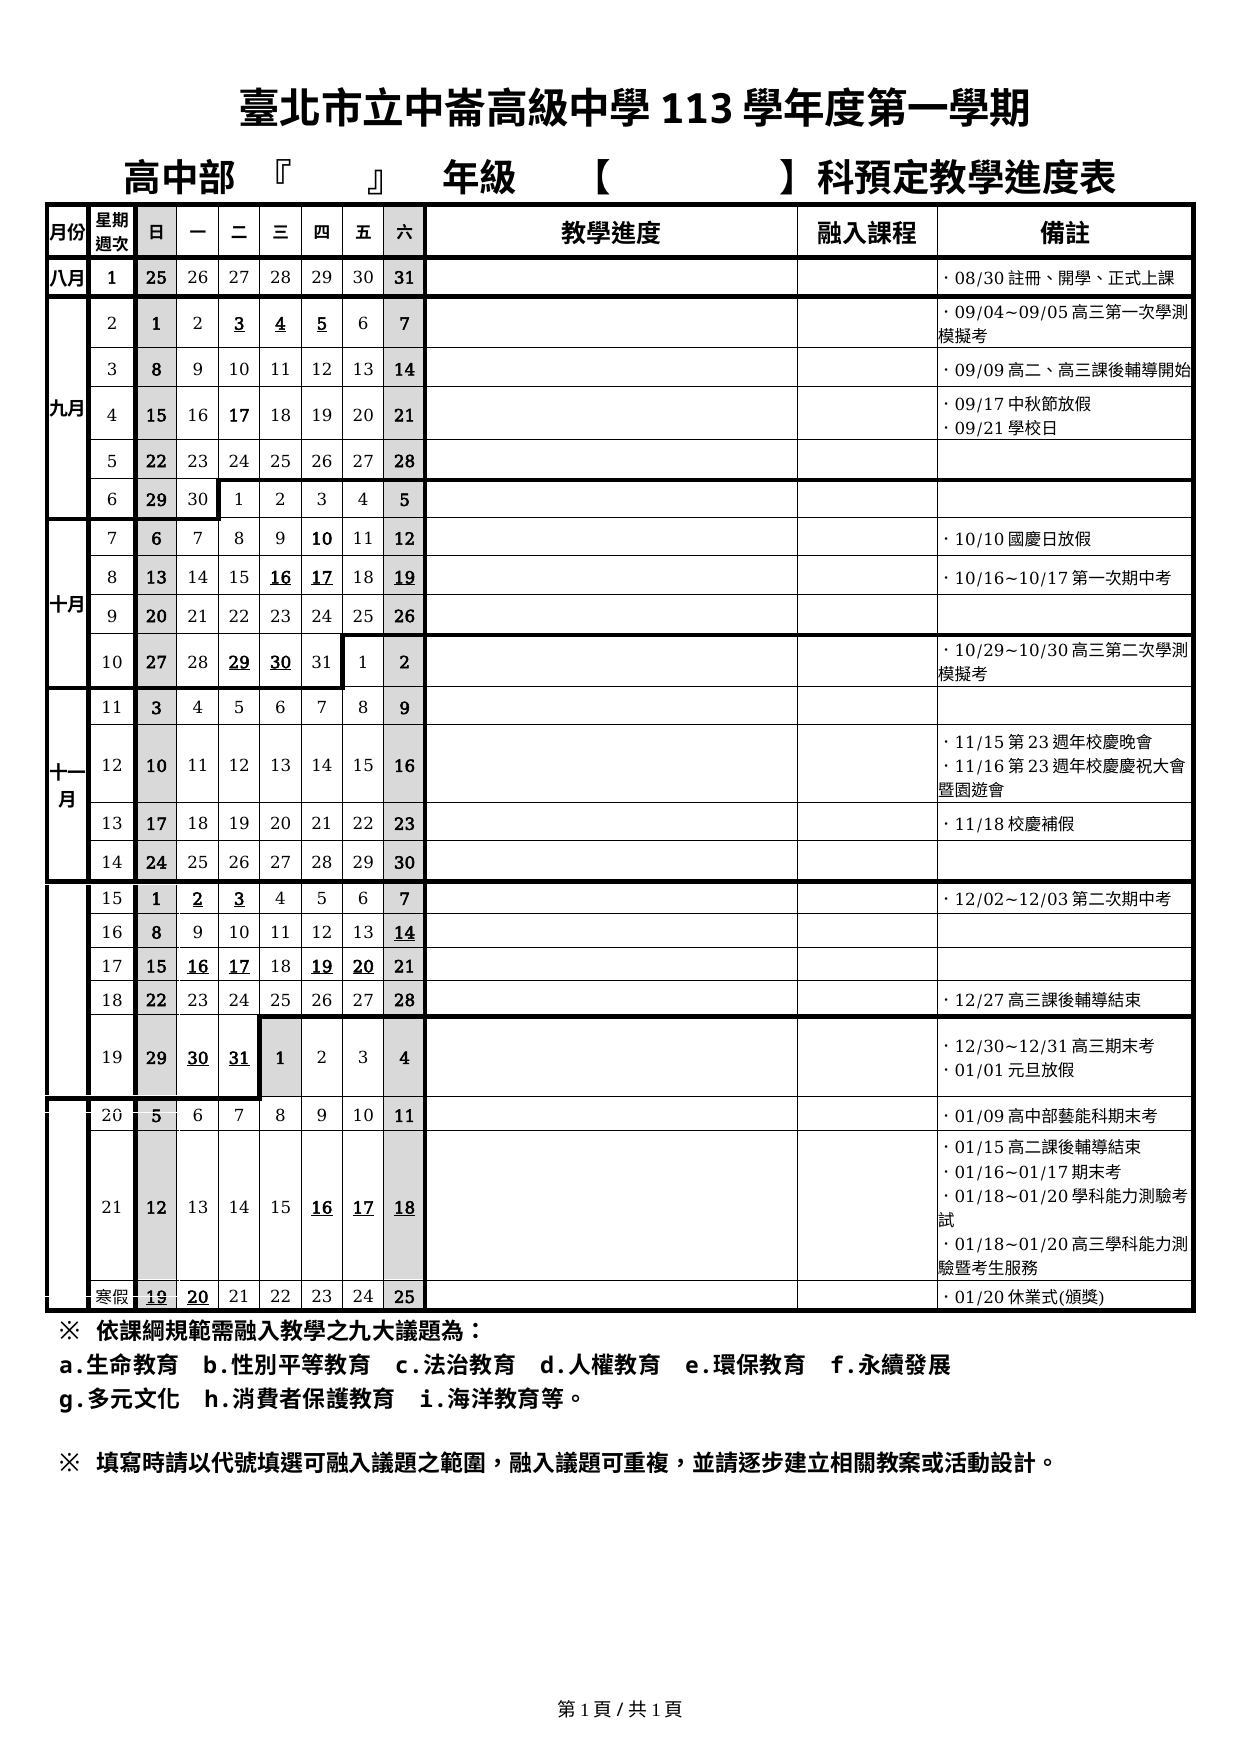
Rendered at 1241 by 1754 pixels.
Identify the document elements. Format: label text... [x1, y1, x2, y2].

table_cell ．01/15高二課後輔導結束 ．01/16~01/17期末考 ．01/18~01/20學科能力測驗考試 ．01/18~01/20高三學科能力測驗暨考生服務 [938, 1131, 1191, 1279]
table_cell ．09/17中秋節放假 ．09/21學校日 [938, 387, 1191, 439]
table_cell [427, 1281, 797, 1308]
table_cell 15 [260, 1131, 301, 1279]
table_cell 21 [384, 948, 423, 980]
table_cell 6 [343, 299, 383, 347]
table_cell [427, 725, 797, 802]
table_cell 13 [343, 348, 383, 386]
list 填寫時請以代號填選可融入議題之範圍，融入議題可重複，並請逐步建立相關教案或活動設計。 [59, 1445, 1225, 1479]
table_cell 12 [384, 518, 423, 555]
table_cell 10 [91, 634, 133, 686]
table_cell 25 [260, 981, 301, 1014]
table_cell [798, 482, 937, 516]
table_cell 26 [177, 260, 218, 294]
table_cell 27 [343, 440, 383, 478]
text g.多元文化 h.消費者保護教育 i.海洋教育等。 [59, 1380, 1181, 1414]
table_header 六 [384, 207, 423, 255]
table_cell 7 [177, 521, 218, 555]
table_header 四 [302, 207, 342, 255]
table_cell [938, 595, 1191, 633]
table_cell 3 [138, 690, 176, 724]
table_header 日 [138, 207, 176, 255]
table_cell 寒假 [91, 1281, 133, 1296]
table_cell 12 [302, 914, 342, 947]
table_cell 一月 [49, 1297, 86, 1308]
table_cell [798, 387, 937, 439]
table_cell 2 [302, 1019, 342, 1096]
table_cell ．12/27高三課後輔導結束 [938, 981, 1191, 1014]
table_cell ．10/10國慶日放假 [938, 518, 1191, 555]
table_cell 10 [302, 518, 342, 555]
table_cell 6 [138, 521, 176, 555]
table_cell [427, 440, 797, 478]
table_cell ．11/15第23週年校慶晚會 ．11/16第23週年校慶慶祝大會暨園遊會 [938, 725, 1191, 802]
table_cell [938, 482, 1191, 516]
table_cell [427, 1019, 797, 1096]
table_cell 15 [138, 948, 176, 980]
table_header 三 [260, 207, 301, 255]
table_cell 11 [91, 690, 133, 724]
table_cell 14 [384, 348, 423, 386]
table_cell 11 [260, 348, 301, 386]
table_cell 19 [219, 803, 259, 840]
table_cell ．12/30~12/31高三期末考 ．01/01元旦放假 [938, 1019, 1191, 1096]
text 臺北市立中崙高級中學113學年度第一學期 [44, 75, 1225, 136]
table_cell 29 [138, 1015, 176, 1095]
table_cell 5 [219, 690, 259, 724]
table_cell 24 [219, 981, 259, 1014]
table_cell [798, 260, 937, 294]
table_cell [427, 803, 797, 840]
table_header 一 [177, 207, 218, 255]
table_cell 25 [138, 260, 176, 294]
table_cell ．01/09高中部藝能科期末考 [938, 1097, 1191, 1130]
table_cell 18 [384, 1131, 423, 1279]
table_cell [427, 914, 797, 947]
table_cell 7 [302, 690, 342, 724]
table_cell 16 [260, 556, 301, 594]
table_cell 4 [177, 690, 218, 724]
table_cell 5 [91, 440, 133, 478]
table_cell 9 [91, 595, 133, 633]
table_cell 16 [177, 387, 218, 439]
table_cell 23 [180, 981, 218, 1014]
table_cell 11 [177, 725, 218, 802]
table_cell 10 [138, 725, 176, 802]
table_cell 23 [260, 595, 301, 633]
table_cell 22 [260, 1281, 301, 1308]
table_cell 九月 [49, 299, 86, 516]
table_cell 28 [384, 440, 423, 478]
table_cell 25 [177, 841, 218, 879]
table_cell [427, 1097, 797, 1130]
table_cell [427, 595, 797, 633]
table_cell [798, 518, 937, 555]
table_cell 11 [260, 914, 301, 947]
table_cell 21 [219, 1281, 259, 1308]
table_cell 19 [302, 948, 342, 980]
table_cell 1 [262, 1019, 301, 1096]
table_cell 14 [219, 1131, 259, 1279]
table_cell 8 [91, 556, 133, 594]
table_cell 13 [260, 725, 301, 802]
table_cell ．08/30註冊、開學、正式上課 [938, 260, 1191, 294]
table_cell 23 [384, 803, 423, 840]
table_cell 19 [302, 387, 342, 439]
table_cell 16 [91, 914, 133, 947]
table_cell 16 [302, 1131, 342, 1279]
table_cell [798, 803, 937, 840]
table_cell 8 [138, 914, 176, 947]
table_cell 12 [91, 725, 133, 802]
table_cell [938, 914, 1191, 947]
table_cell 十月 [49, 521, 86, 686]
table_cell 25 [260, 440, 301, 478]
table_cell [938, 841, 1191, 879]
table_cell 一月 [49, 1101, 86, 1112]
table_cell 6 [343, 884, 383, 913]
table_cell 14 [302, 725, 342, 802]
table_header 融入課程 [798, 207, 937, 255]
table_cell 9 [302, 1097, 342, 1130]
table_cell 2 [384, 637, 423, 686]
table_cell [798, 299, 937, 347]
table_header 二 [219, 207, 259, 255]
table_cell 8 [219, 518, 259, 555]
table_cell 7 [219, 1101, 259, 1130]
table_cell 17 [91, 948, 133, 980]
table_cell 26 [384, 595, 423, 633]
table_cell 30 [177, 479, 216, 516]
table_cell 21 [384, 387, 423, 439]
table_cell [798, 725, 937, 802]
table_cell 12 [138, 1131, 176, 1279]
table_cell 19 [138, 1297, 176, 1308]
table_cell 28 [177, 634, 218, 686]
table_cell 10 [219, 914, 259, 947]
table_cell ．12/02~12/03第二次期中考 [938, 884, 1191, 913]
table_cell [427, 299, 797, 347]
table_cell 30 [343, 260, 383, 294]
table_cell [938, 687, 1191, 724]
table_cell [798, 914, 937, 947]
table_cell 7 [384, 884, 423, 913]
table_header 星期 週次 [91, 207, 133, 255]
table_cell 13 [138, 556, 176, 594]
table_cell 24 [343, 1281, 383, 1308]
table_cell 11 [384, 1097, 423, 1130]
table_cell 25 [384, 1281, 423, 1308]
table_cell 17 [343, 1131, 383, 1279]
table_cell 28 [384, 981, 423, 1014]
table_cell 26 [302, 440, 342, 478]
table_cell [427, 884, 797, 913]
table_cell 1 [221, 482, 259, 516]
table_cell 6 [260, 690, 301, 724]
table_cell 4 [260, 299, 301, 347]
table_cell 十二月 [49, 885, 86, 1095]
table_cell [798, 440, 937, 478]
table_cell ．10/16~10/17第一次期中考 [938, 556, 1191, 594]
table_header 月份 [49, 207, 86, 255]
table_cell 1 [138, 299, 176, 347]
table_cell 28 [260, 260, 301, 294]
table_cell 7 [91, 521, 133, 555]
table_cell 八月 [49, 260, 86, 294]
table_cell 10 [219, 348, 259, 386]
table_cell [798, 595, 937, 633]
table_cell [427, 260, 797, 294]
table_cell 19 [153, 1297, 163, 1304]
table_cell 17 [219, 387, 259, 439]
table_cell 13 [343, 914, 383, 947]
table_cell 1 [138, 885, 176, 913]
table_cell 6 [91, 479, 133, 516]
table_cell 24 [138, 841, 176, 879]
table_cell 21 [302, 803, 342, 840]
table_cell 27 [343, 981, 383, 1014]
table_cell [938, 440, 1191, 478]
table_cell 22 [138, 981, 176, 1014]
table_cell 23 [302, 1281, 342, 1308]
table_cell [798, 948, 937, 980]
table_cell 12 [219, 725, 259, 802]
table_cell 25 [343, 595, 383, 633]
table_cell 2 [91, 299, 133, 347]
table_cell 20 [177, 1281, 218, 1308]
table_cell 9 [384, 687, 423, 724]
table_cell 22 [343, 803, 383, 840]
table_cell 31 [219, 1015, 257, 1096]
table_cell 20 [91, 1101, 133, 1112]
table_cell 3 [219, 299, 259, 347]
table_cell 20 [138, 595, 176, 633]
table_cell 13 [91, 803, 133, 840]
table_cell 9 [177, 348, 218, 386]
table_cell 31 [302, 634, 340, 686]
table_cell 11 [343, 518, 383, 555]
text a.生命教育 b.性別平等教育 c.法治教育 d.人權教育 e.環保教育 f.永續發展 [59, 1347, 1181, 1380]
table_cell 23 [177, 440, 218, 478]
table_cell 17 [302, 556, 342, 594]
table_cell 18 [260, 387, 301, 439]
table_cell 15 [138, 387, 176, 439]
table_cell 29 [138, 479, 176, 516]
table_cell 10 [343, 1097, 383, 1130]
table_cell [427, 1131, 797, 1279]
table_cell 21 [91, 1131, 133, 1279]
list 依課綱規範需融入教學之九大議題為： [59, 1313, 1181, 1347]
table_cell 15 [91, 885, 133, 913]
table_cell 3 [343, 1019, 383, 1096]
table_cell 5 [384, 482, 423, 516]
table_cell 20 [260, 803, 301, 840]
table_cell [798, 841, 937, 879]
table_cell 19 [384, 556, 423, 594]
table_cell 30 [180, 1015, 218, 1096]
table_cell 22 [219, 595, 259, 633]
table_cell [427, 518, 797, 555]
table_cell 7 [384, 299, 423, 347]
table_cell [798, 981, 937, 1014]
table_cell 6 [177, 1101, 218, 1130]
table_cell [798, 1281, 937, 1308]
table_cell 21 [177, 595, 218, 633]
table_cell ．09/09高二、高三課後輔導開始 [938, 348, 1191, 386]
table_cell 13 [180, 1131, 218, 1279]
table_cell 寒假 [91, 1297, 133, 1308]
table_cell [798, 556, 937, 594]
table_cell ．01/20休業式(頒獎) [938, 1281, 1191, 1308]
table_cell 9 [260, 518, 301, 555]
table_cell 20 [343, 387, 383, 439]
table_cell [427, 841, 797, 879]
table_cell 16 [180, 948, 218, 980]
table_cell 十一月 [49, 690, 86, 879]
table_cell ．09/04~09/05高三第一次學測模擬考 [938, 299, 1191, 347]
table_cell 5 [302, 299, 342, 347]
table_cell [798, 1019, 937, 1096]
table_cell 29 [302, 260, 342, 294]
table_cell 9 [180, 914, 218, 947]
table_cell 20 [343, 948, 383, 980]
table_cell [427, 387, 797, 439]
table_cell 4 [260, 884, 301, 913]
table_cell [427, 637, 797, 686]
table_cell 27 [219, 260, 259, 294]
table_cell [427, 348, 797, 386]
table_cell 8 [260, 1097, 301, 1130]
table_cell 3 [91, 348, 133, 386]
table_cell 26 [302, 981, 342, 1014]
table_cell 18 [260, 948, 301, 980]
table_cell 27 [138, 634, 176, 686]
table_cell 5 [138, 1101, 176, 1112]
table_cell 16 [384, 725, 423, 802]
table_cell [427, 482, 797, 516]
table_cell 4 [343, 482, 383, 516]
table_cell ．11/18校慶補假 [938, 803, 1191, 840]
table_cell 30 [384, 841, 423, 879]
table_cell 12 [302, 348, 342, 386]
table_cell 15 [343, 725, 383, 802]
table_cell 17 [219, 948, 259, 980]
table_cell [798, 637, 937, 686]
table_cell [938, 948, 1191, 980]
table_cell 29 [343, 841, 383, 879]
table_cell [427, 948, 797, 980]
table_cell 31 [384, 260, 423, 294]
table_header 教學進度 [427, 207, 797, 255]
table_cell 3 [219, 884, 259, 913]
table_cell 24 [219, 440, 259, 478]
table_cell 26 [219, 841, 259, 879]
table_cell 18 [177, 803, 218, 840]
table_cell 15 [219, 556, 259, 594]
table_cell [427, 687, 797, 724]
table_cell 19 [91, 1015, 133, 1095]
table_cell [427, 556, 797, 594]
table_cell 2 [260, 482, 301, 516]
table_cell 1 [91, 260, 133, 294]
table_cell [427, 981, 797, 1014]
table_cell 8 [343, 687, 383, 724]
table_cell [798, 348, 937, 386]
table_cell 8 [138, 348, 176, 386]
table_cell [798, 687, 937, 724]
table_cell 19 [138, 1281, 176, 1296]
table_cell 5 [302, 884, 342, 913]
table_header 備註 [938, 207, 1191, 255]
table_cell 1 [345, 637, 383, 686]
table_cell 4 [91, 387, 133, 439]
text 高中部 『 』 年級 【 】科預定教學進度表 [59, 148, 1181, 202]
table_cell 18 [91, 981, 133, 1014]
table_cell 一月 [49, 1113, 86, 1296]
table_cell 14 [91, 841, 133, 879]
table_cell 24 [302, 595, 342, 633]
table_cell 29 [219, 634, 259, 686]
table_cell 17 [138, 803, 176, 840]
table_header 五 [343, 207, 383, 255]
table_cell 20 [91, 1113, 133, 1130]
table_cell 2 [180, 884, 218, 913]
table_cell 5 [138, 1113, 176, 1130]
table_cell 3 [302, 482, 342, 516]
table_cell 27 [260, 841, 301, 879]
table_cell ．10/29~10/30高三第二次學測模擬考 [938, 637, 1191, 686]
table_cell 14 [384, 914, 423, 947]
table_cell 18 [343, 556, 383, 594]
table_cell [798, 884, 937, 913]
table_cell 28 [302, 841, 342, 879]
table_cell 14 [177, 556, 218, 594]
table_cell 4 [384, 1019, 423, 1096]
table_cell 2 [177, 299, 218, 347]
table_cell [798, 1131, 937, 1279]
table_cell 22 [138, 440, 176, 478]
table_cell 30 [260, 634, 301, 686]
table_cell [798, 1097, 937, 1130]
